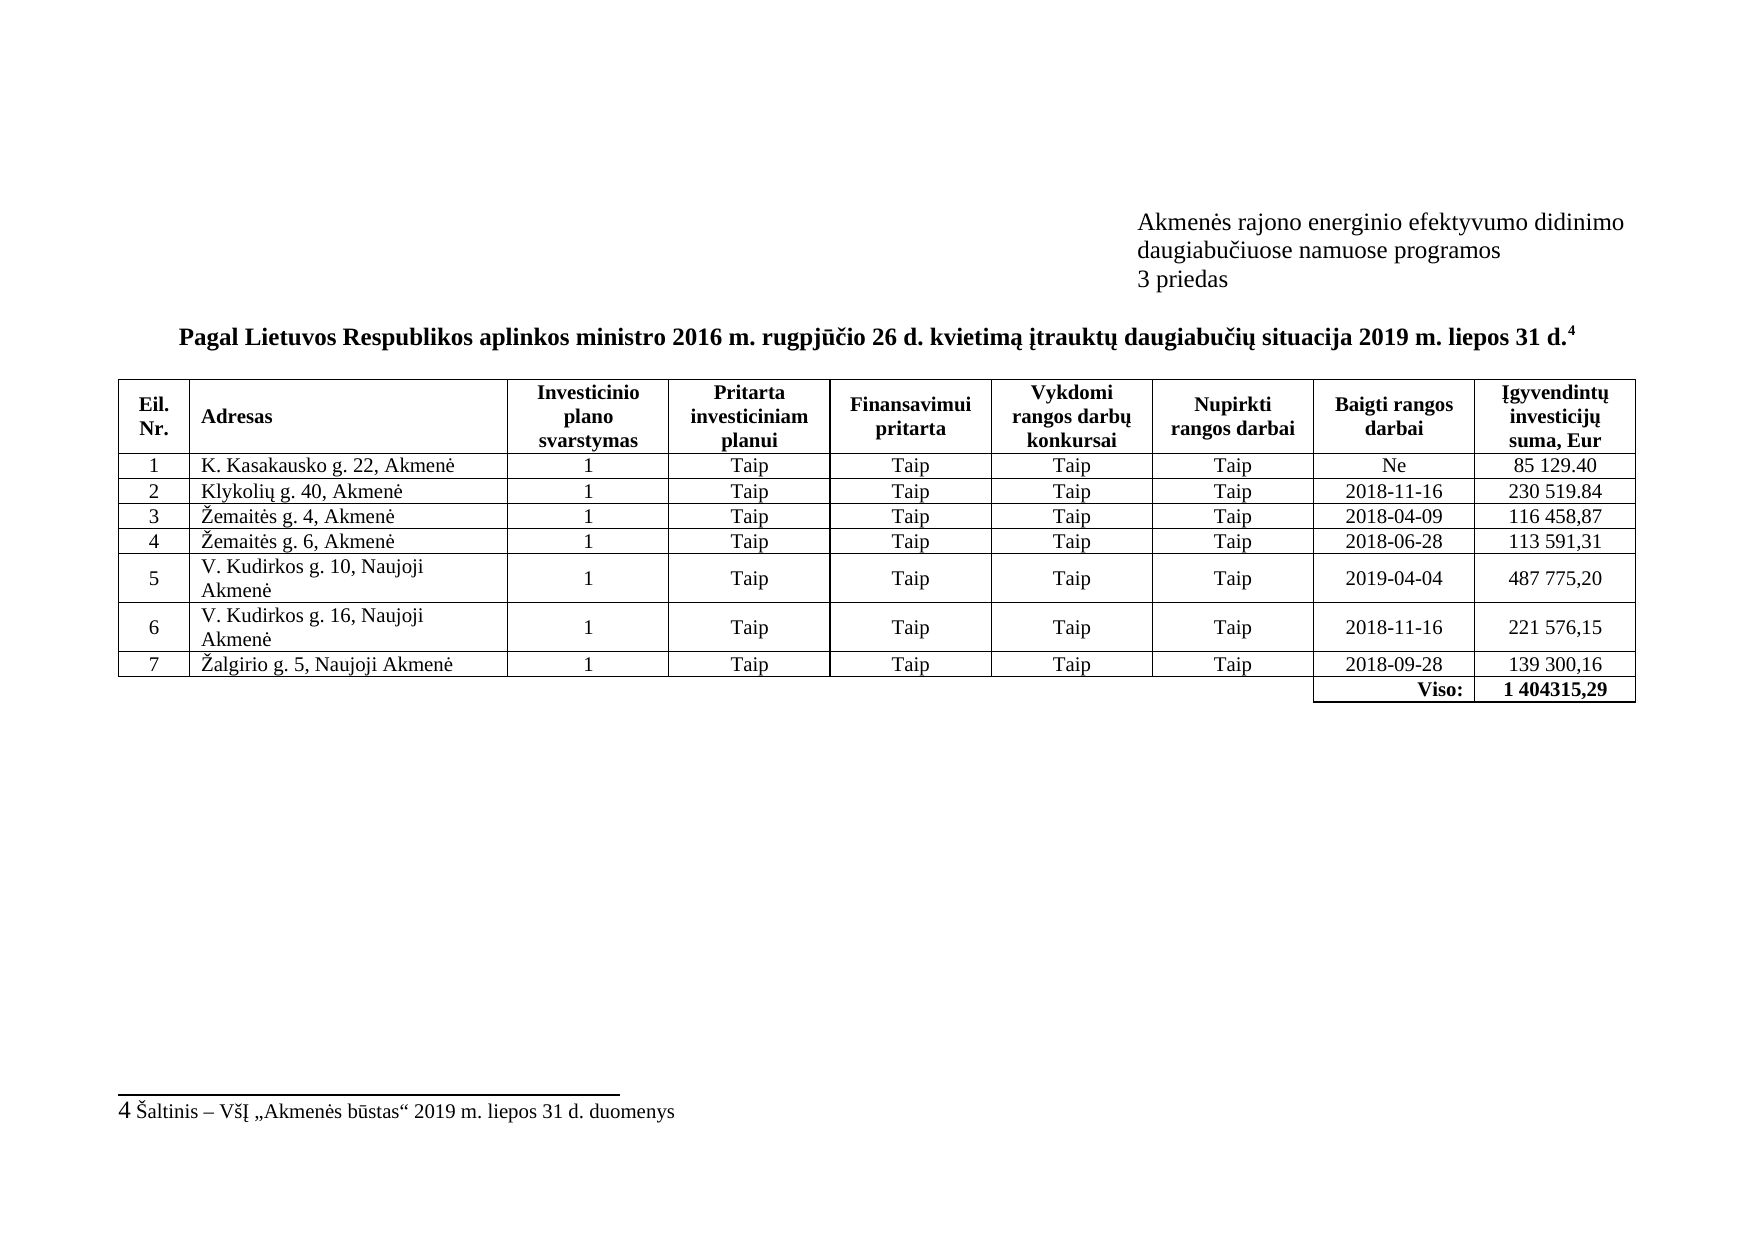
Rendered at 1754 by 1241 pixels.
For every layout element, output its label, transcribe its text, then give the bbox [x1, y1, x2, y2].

table_cell 2018-09-28 [1314, 652, 1474, 676]
table_cell Taip [992, 554, 1152, 602]
table_cell Taip [831, 454, 991, 477]
table_cell 1 [508, 479, 668, 503]
table_cell Taip [831, 603, 991, 651]
table_cell 1 [508, 652, 668, 676]
table_cell Taip [831, 479, 991, 503]
table_cell Taip [992, 454, 1152, 477]
table_cell Taip [1153, 479, 1313, 503]
table_cell Taip [992, 603, 1152, 651]
table_cell Taip [669, 454, 829, 477]
table_cell 139 300,16 [1475, 652, 1635, 676]
table_cell 4 [119, 529, 189, 553]
table_cell Taip [992, 479, 1152, 503]
table_cell Žemaitės g. 6, Akmenė [190, 529, 507, 553]
table_cell 5 [119, 554, 189, 602]
table_cell [118, 677, 1313, 701]
table_cell 6 [119, 603, 189, 651]
table_cell 2 [119, 479, 189, 503]
table_cell 221 576,15 [1475, 603, 1635, 651]
table_cell 2018-11-16 [1314, 479, 1474, 503]
table_cell Klykolių g. 40, Akmenė [190, 479, 507, 503]
table_cell 85 129.40 [1475, 454, 1635, 477]
text Šaltinis – VšĮ „Akmenės būstas“ 2019 m. liepos 31 d. duomenys [118, 1095, 1636, 1124]
table_cell 1 404315,29 [1475, 677, 1635, 701]
text Akmenės rajono energinio efektyvumo didinimo [1137, 207, 1636, 235]
table_cell 113 591,31 [1475, 529, 1635, 553]
table_cell Ne [1314, 454, 1474, 477]
table_header Vykdomi rangos darbų konkursai [992, 380, 1152, 452]
table_cell Taip [1153, 529, 1313, 553]
table_cell 1 [508, 504, 668, 528]
text daugiabučiuose namuose programos [118, 235, 1636, 264]
table_cell Taip [992, 504, 1152, 528]
table_cell Taip [1153, 454, 1313, 477]
table_cell Taip [831, 652, 991, 676]
table_cell 1 [119, 454, 189, 477]
table_cell V. Kudirkos g. 10, Naujoji Akmenė [190, 554, 507, 602]
table_cell Taip [831, 504, 991, 528]
table_cell Taip [1153, 603, 1313, 651]
table_cell 487 775,20 [1475, 554, 1635, 602]
table_cell V. Kudirkos g. 16, Naujoji Akmenė [190, 603, 507, 651]
table_cell Taip [669, 652, 829, 676]
table_cell Taip [669, 479, 829, 503]
text Pagal Lietuvos Respublikos aplinkos ministro 2016 m. rugpjūčio 26 d. kvietimą įtrauktų daugiabučių situacija 2019 m. liepos 31 d. [118, 322, 1636, 350]
table_header Nupirkti rangos darbai [1153, 380, 1313, 452]
table_header Adresas [190, 380, 507, 452]
table_header Baigti rangos darbai [1314, 380, 1474, 452]
table_header Įgyvendintų investicijų suma, Eur [1475, 380, 1635, 452]
table_cell Taip [831, 554, 991, 602]
table_cell 3 [119, 504, 189, 528]
table_cell 7 [119, 652, 189, 676]
table_cell 1 [508, 554, 668, 602]
table_cell 2018-06-28 [1314, 529, 1474, 553]
table_cell Taip [669, 554, 829, 602]
table_cell 2018-11-16 [1314, 603, 1474, 651]
table_cell Taip [831, 529, 991, 553]
text 3 priedas [118, 264, 1636, 293]
table_cell Taip [669, 529, 829, 553]
table_cell 230 519.84 [1475, 479, 1635, 503]
table_cell Taip [669, 504, 829, 528]
table_cell Taip [1153, 504, 1313, 528]
table_header Investicinio plano svarstymas [508, 380, 668, 452]
table_cell K. Kasakausko g. 22, Akmenė [190, 454, 507, 477]
table_cell Taip [992, 652, 1152, 676]
table_cell Žemaitės g. 4, Akmenė [190, 504, 507, 528]
table_header Eil. Nr. [119, 380, 189, 452]
table_cell 1 [508, 454, 668, 477]
table_cell Žalgirio g. 5, Naujoji Akmenė [190, 652, 507, 676]
table_cell 116 458,87 [1475, 504, 1635, 528]
table_cell 1 [508, 603, 668, 651]
table_cell 2019-04-04 [1314, 554, 1474, 602]
table_cell Taip [1153, 554, 1313, 602]
table_cell 2018-04-09 [1314, 504, 1474, 528]
table_cell 1 [508, 529, 668, 553]
table_cell Taip [1153, 652, 1313, 676]
table_cell Viso: [1314, 677, 1474, 701]
table_header Pritarta investiciniam planui [669, 380, 829, 452]
table_header Finansavimui pritarta [831, 380, 991, 452]
table_cell Taip [669, 603, 829, 651]
table_cell Taip [992, 529, 1152, 553]
